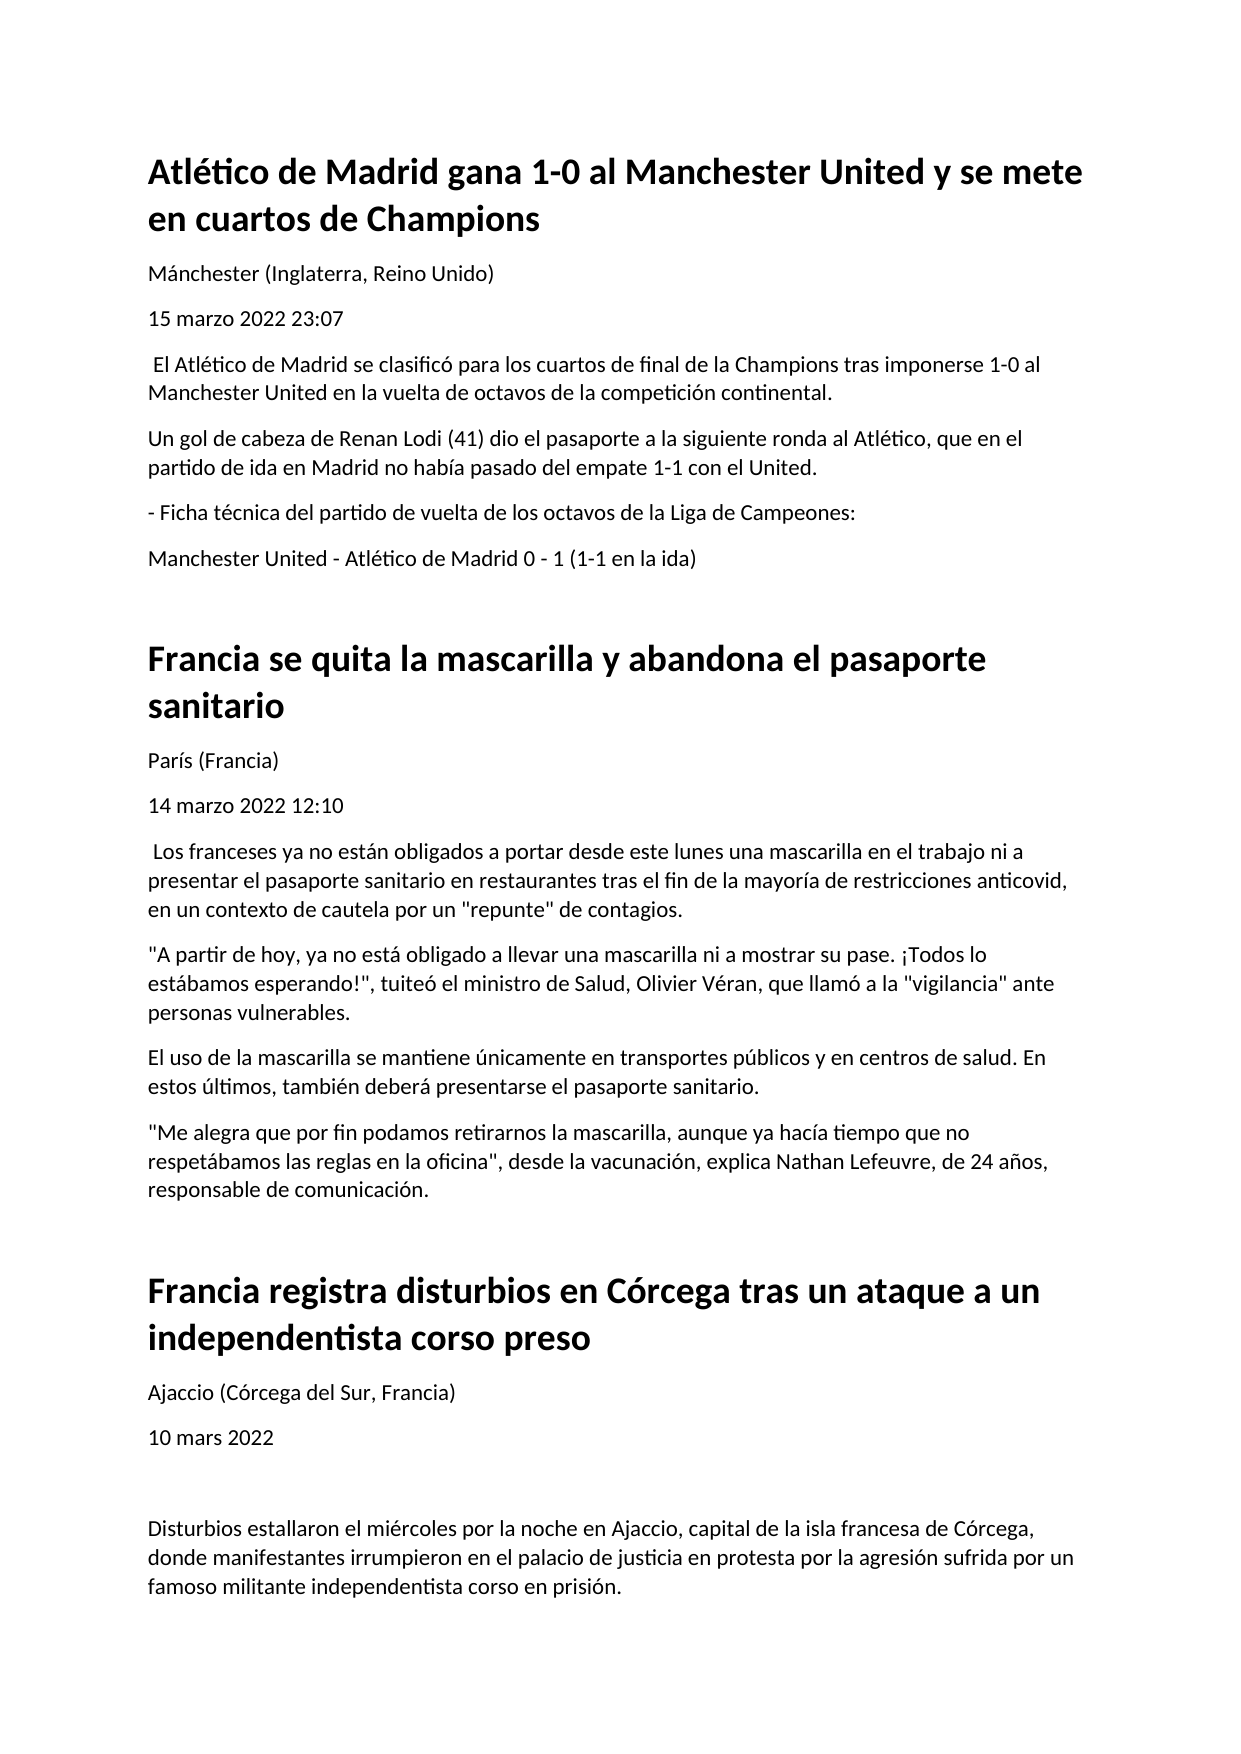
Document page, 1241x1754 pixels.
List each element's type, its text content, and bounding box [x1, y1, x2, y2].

text Francia se quita la mascarilla y abandona el pasaporte sanitario [148, 635, 1093, 728]
text Los franceses ya no están obligados a portar desde este lunes una mascarilla en el trabajo ni a presentar el pasaporte sanitario en restaurantes tras el fin de la mayoría de restricciones anticovid, en un contexto de cautela por un "repunte" de contagios. [148, 837, 1093, 923]
text El Atlético de Madrid se clasificó para los cuartos de final de la Champions tras imponerse 1-0 al Manchester United en la vuelta de octavos de la competición continental. [148, 350, 1093, 407]
text Disturbios estallaron el miércoles por la noche en Ajaccio, capital de la isla francesa de Córcega, donde manifestantes irrumpieron en el palacio de justicia en protesta por la agresión sufrida por un famoso militante independentista corso en prisión. [148, 1514, 1093, 1600]
text 14 marzo 2022 12:10 [148, 792, 1093, 819]
text "Me alegra que por fin podamos retirarnos la mascarilla, aunque ya hacía tiempo que no respetábamos las reglas en la oficina", desde la vacunación, explica Nathan Lefeuvre, de 24 años, responsable de comunicación. [148, 1118, 1093, 1204]
text París (Francia) [148, 746, 1093, 774]
text 10 mars 2022 [148, 1423, 1093, 1451]
text Atlético de Madrid gana 1-0 al Manchester United y se mete en cuartos de Champions [148, 148, 1093, 241]
text Un gol de cabeza de Renan Lodi (41) dio el pasaporte a la siguiente ronda al Atlético, que en el partido de ida en Madrid no había pasado del empate 1-1 con el United. [148, 424, 1093, 481]
text "A partir de hoy, ya no está obligado a llevar una mascarilla ni a mostrar su pase. ¡Todos lo estábamos esperando!", tuiteó el ministro de Salud, Olivier Véran, que llamó a la "vigilancia" ante personas vulnerables. [148, 940, 1093, 1026]
text Ajaccio (Córcega del Sur, Francia) [148, 1378, 1093, 1406]
text 15 marzo 2022 23:07 [148, 304, 1093, 332]
text Manchester United - Atlético de Madrid 0 - 1 (1-1 en la ida) [148, 544, 1093, 572]
text Francia registra disturbios en Córcega tras un ataque a un independentista corso preso [148, 1267, 1093, 1360]
text - Ficha técnica del partido de vuelta de los octavos de la Liga de Campeones: [148, 498, 1093, 526]
text El uso de la mascarilla se mantiene únicamente en transportes públicos y en centros de salud. En estos últimos, también deberá presentarse el pasaporte sanitario. [148, 1043, 1093, 1100]
text Mánchester (Inglaterra, Reino Unido) [148, 259, 1093, 287]
